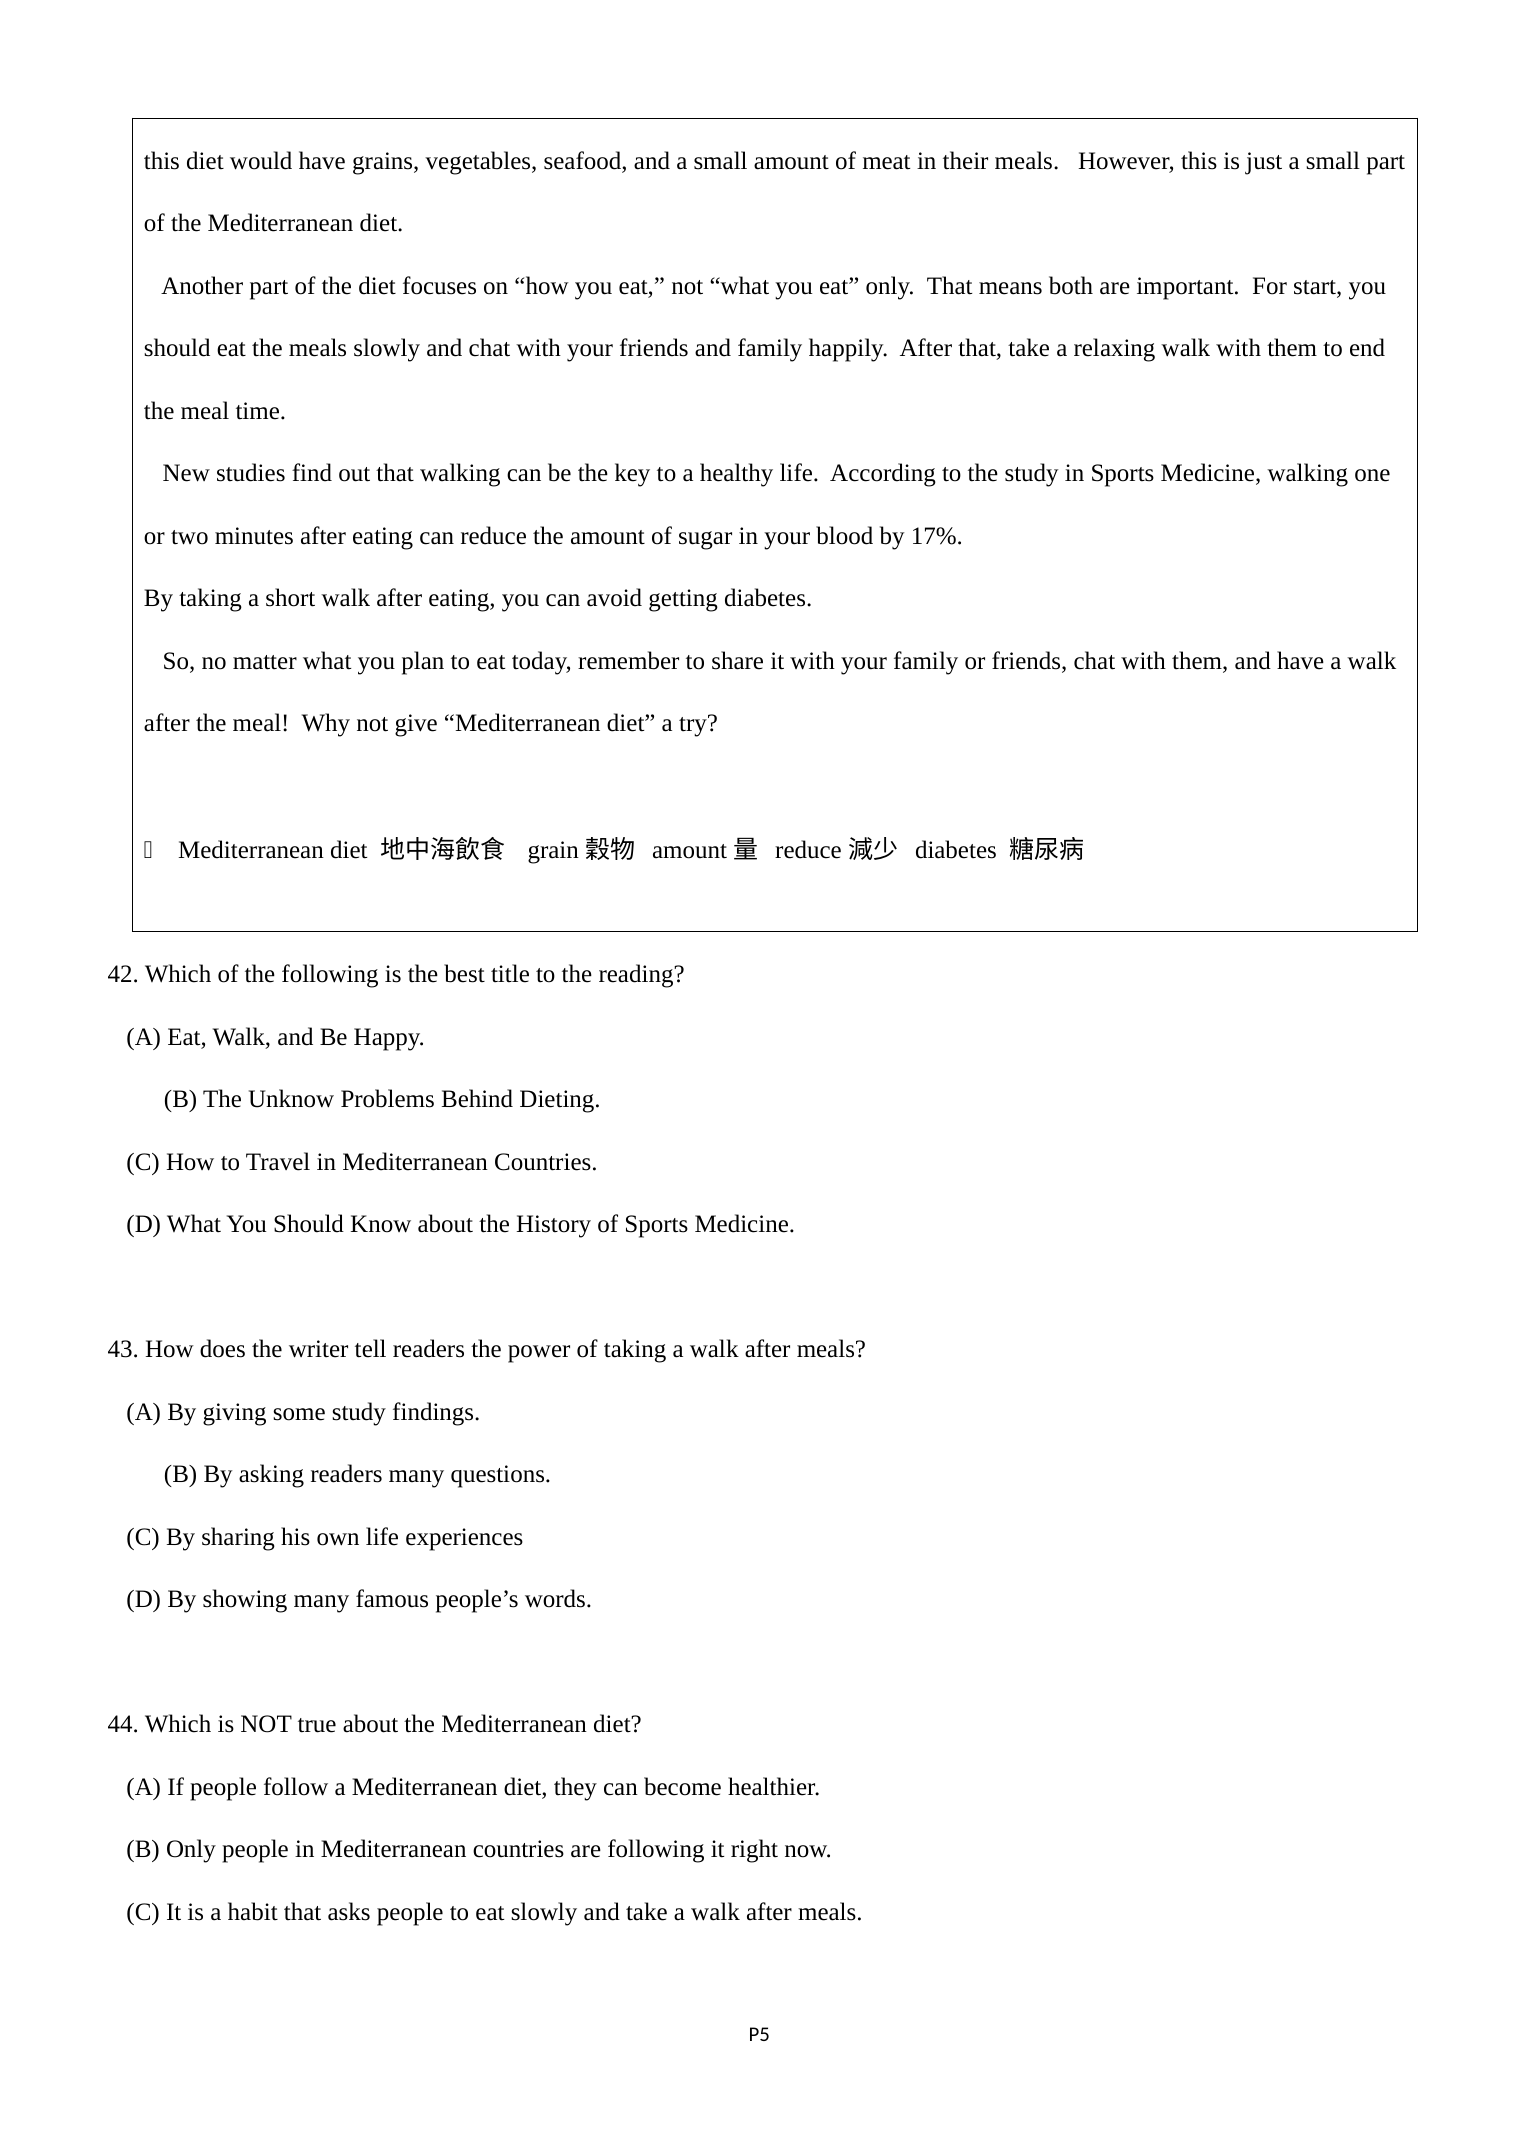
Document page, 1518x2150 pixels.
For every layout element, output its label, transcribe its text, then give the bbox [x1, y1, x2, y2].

text (A) If people follow a Mediterranean diet, they can become healthier. [89, 1744, 1429, 1807]
table_header this diet would have grains, vegetables, seafood, and a small amount of meat in their meals. However, this is just a small part of the Mediterranean diet. Another part of the diet focuses on “how you eat,” not “what you eat” only. That means both are important. For start, you should eat the meals slowly and chat with your friends and family happily. After that, take a relaxing walk with them to end the meal time. New studies find out that walking can be the key to a healthy life. According to the study in Sports Medicine, walking one or two minutes after eating can reduce the amount of sugar in your blood by 17%. By taking a short walk after eating, you can avoid getting diabetes. So, no matter what you plan to eat today, remember to share it with your family or friends, chat with them, and have a walk after the meal! Why not give “Mediterranean diet” a try?  Mediterranean diet 地中海飲食 grain 穀物 amount 量 reduce 減少 diabetes 糖尿病 [133, 119, 1417, 931]
text (C) How to Travel in Mediterranean Countries. [89, 1119, 1429, 1182]
text 42. Which of the following is the best title to the reading? [89, 932, 1429, 994]
text (D) What You Should Know about the History of Sports Medicine. [89, 1182, 1429, 1244]
text (C) By sharing his own life experiences [89, 1494, 1429, 1557]
text (B) The Unknow Problems Behind Dieting. [89, 1057, 1429, 1119]
text (B) Only people in Mediterranean countries are following it right now. [89, 1807, 1429, 1869]
text 44. Which is NOT true about the Mediterranean diet? [89, 1682, 1429, 1744]
text (C) It is a habit that asks people to eat slowly and take a walk after meals. [89, 1869, 1429, 1932]
text (B) By asking readers many questions. [89, 1432, 1429, 1494]
text (D) By showing many famous people’s words. [89, 1557, 1429, 1619]
text (A) By giving some study findings. [89, 1369, 1429, 1432]
text 43. How does the writer tell readers the power of taking a walk after meals? [89, 1307, 1429, 1369]
text (A) Eat, Walk, and Be Happy. [89, 994, 1429, 1057]
